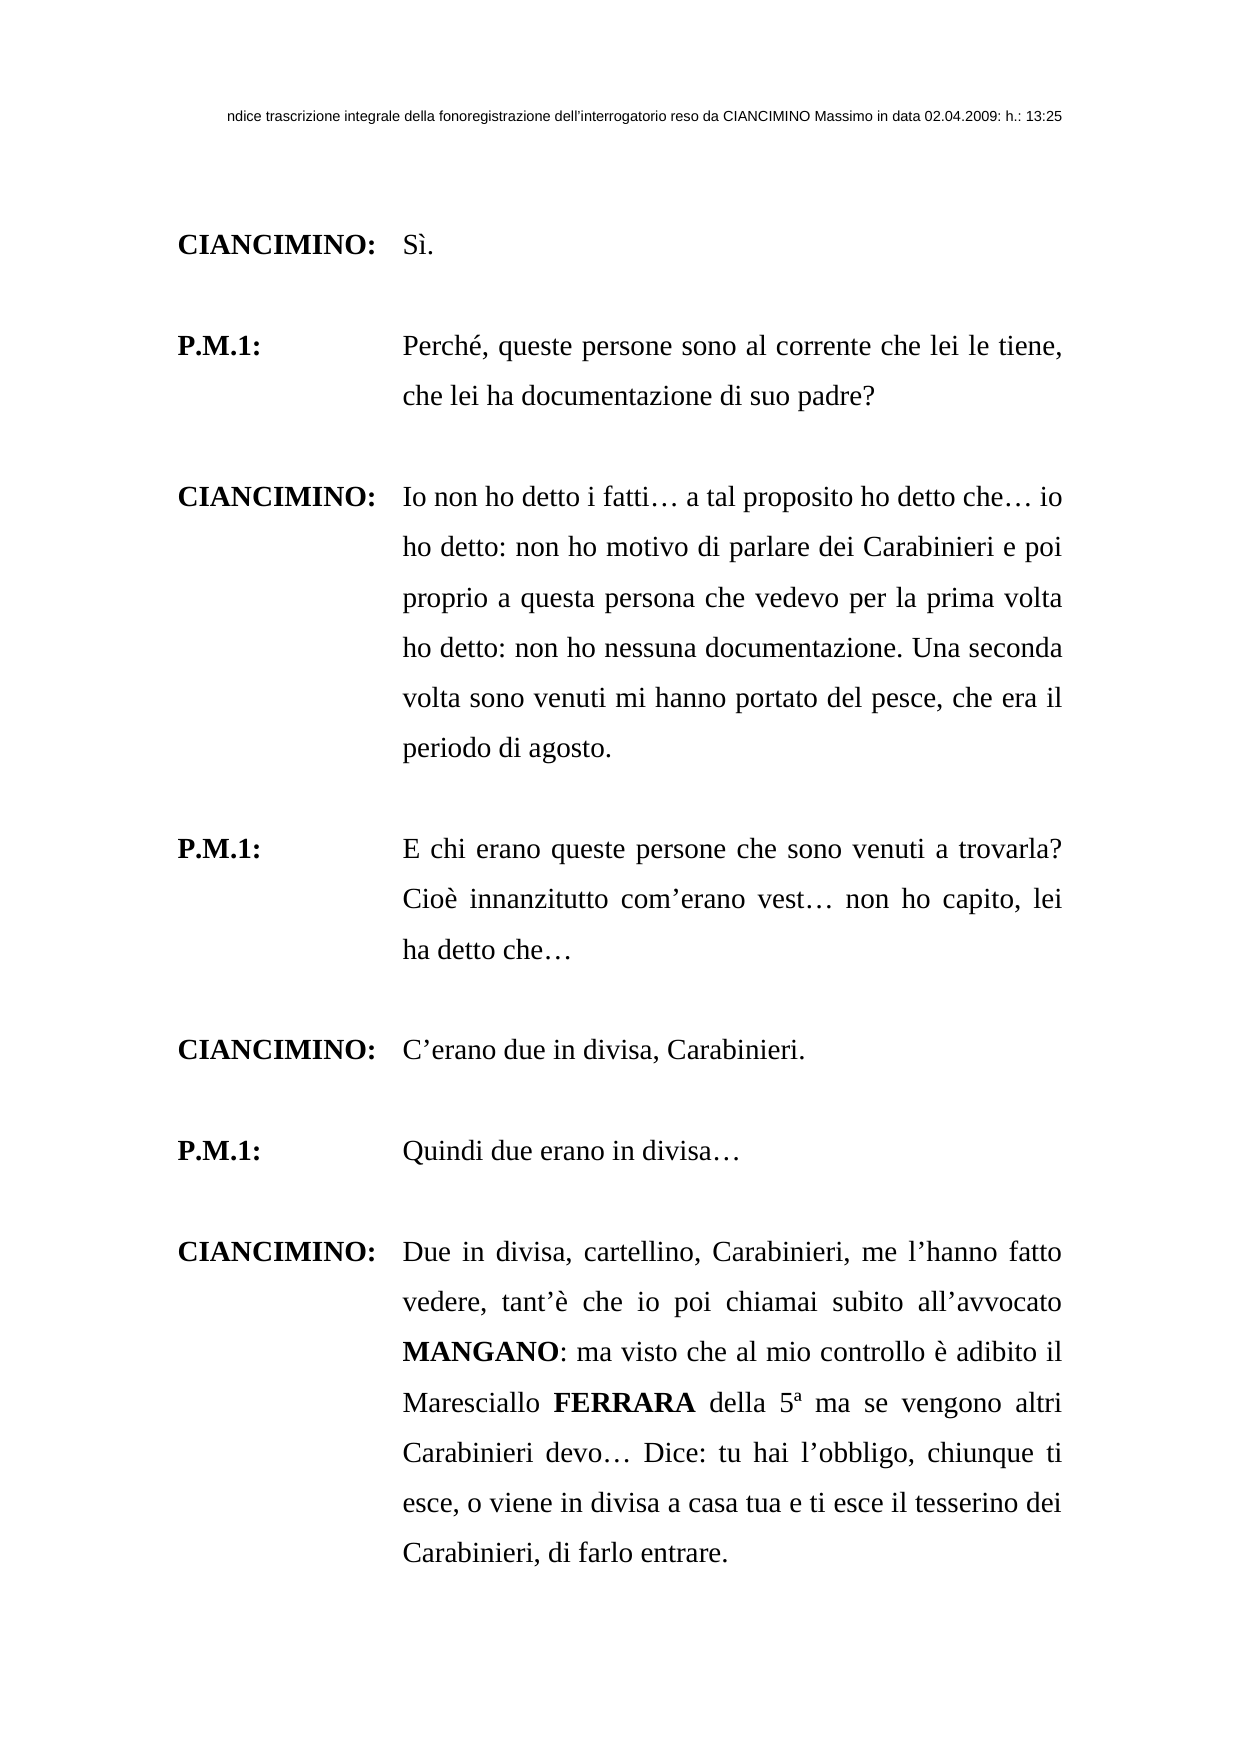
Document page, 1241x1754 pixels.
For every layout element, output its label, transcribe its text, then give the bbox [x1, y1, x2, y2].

text CIANCIMINO: Io non ho detto i fatti… a tal proposito ho detto che… io ho detto: non ho motivo di parlare dei Carabinieri e poi proprio a questa persona che vedevo per la prima volta ho detto: non ho nessuna documentazione. Una seconda volta sono venuti mi hanno portato del pesce, che era il periodo di agosto. [177, 479, 1063, 764]
text P.M.1: Quindi due erano in divisa… [177, 1133, 1063, 1167]
text P.M.1: Perché, queste persone sono al corrente che lei le tiene, che lei ha documentazione di suo padre? [177, 328, 1063, 412]
text CIANCIMINO: Due in divisa, cartellino, Carabinieri, me l’hanno fatto vedere, tant’è che io poi chiamai subito all’avvocato MANGANO: ma visto che al mio controllo è adibito il Maresciallo FERRARA della 5ª ma se vengono altri Carabinieri devo… Dice: tu hai l’obbligo, chiunque ti esce, o viene in divisa a casa tua e ti esce il tesserino dei Carabinieri, di farlo entrare. [177, 1234, 1063, 1569]
text CIANCIMINO: C’erano due in divisa, Carabinieri. [177, 1032, 1063, 1066]
text CIANCIMINO: Sì. [177, 227, 1063, 261]
text P.M.1: E chi erano queste persone che sono venuti a trovarla? Cioè innanzitutto com’erano vest… non ho capito, lei ha detto che… [177, 831, 1063, 965]
